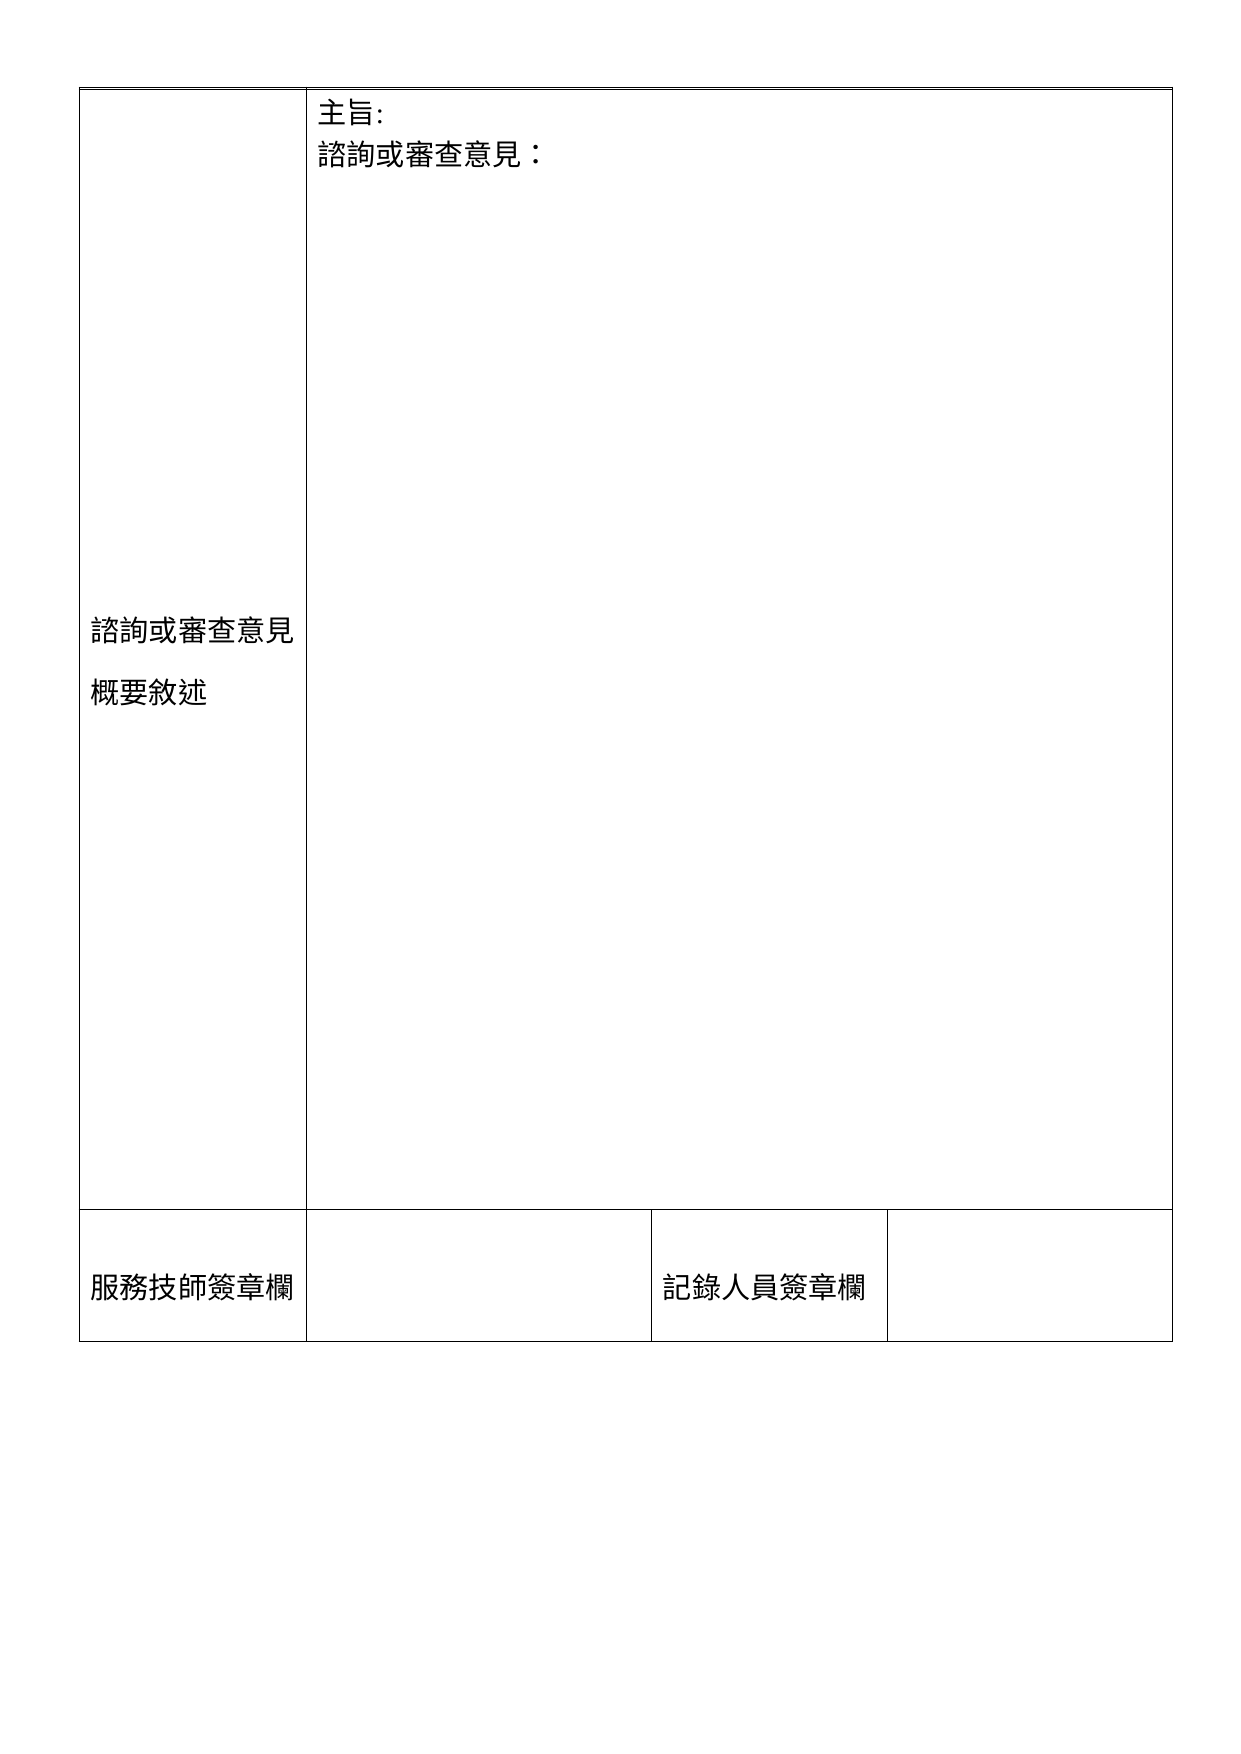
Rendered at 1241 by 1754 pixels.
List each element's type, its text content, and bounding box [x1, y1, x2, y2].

table_header 諮詢或審查意見概要敘述 [80, 90, 306, 1209]
table_cell [888, 1210, 1172, 1341]
table_cell 記錄人員簽章欄 [652, 1210, 887, 1341]
table_header 主旨: 諮詢或審查意見： [307, 90, 1172, 1209]
table_cell 服務技師簽章欄 [80, 1210, 306, 1341]
table_cell [307, 1210, 651, 1341]
